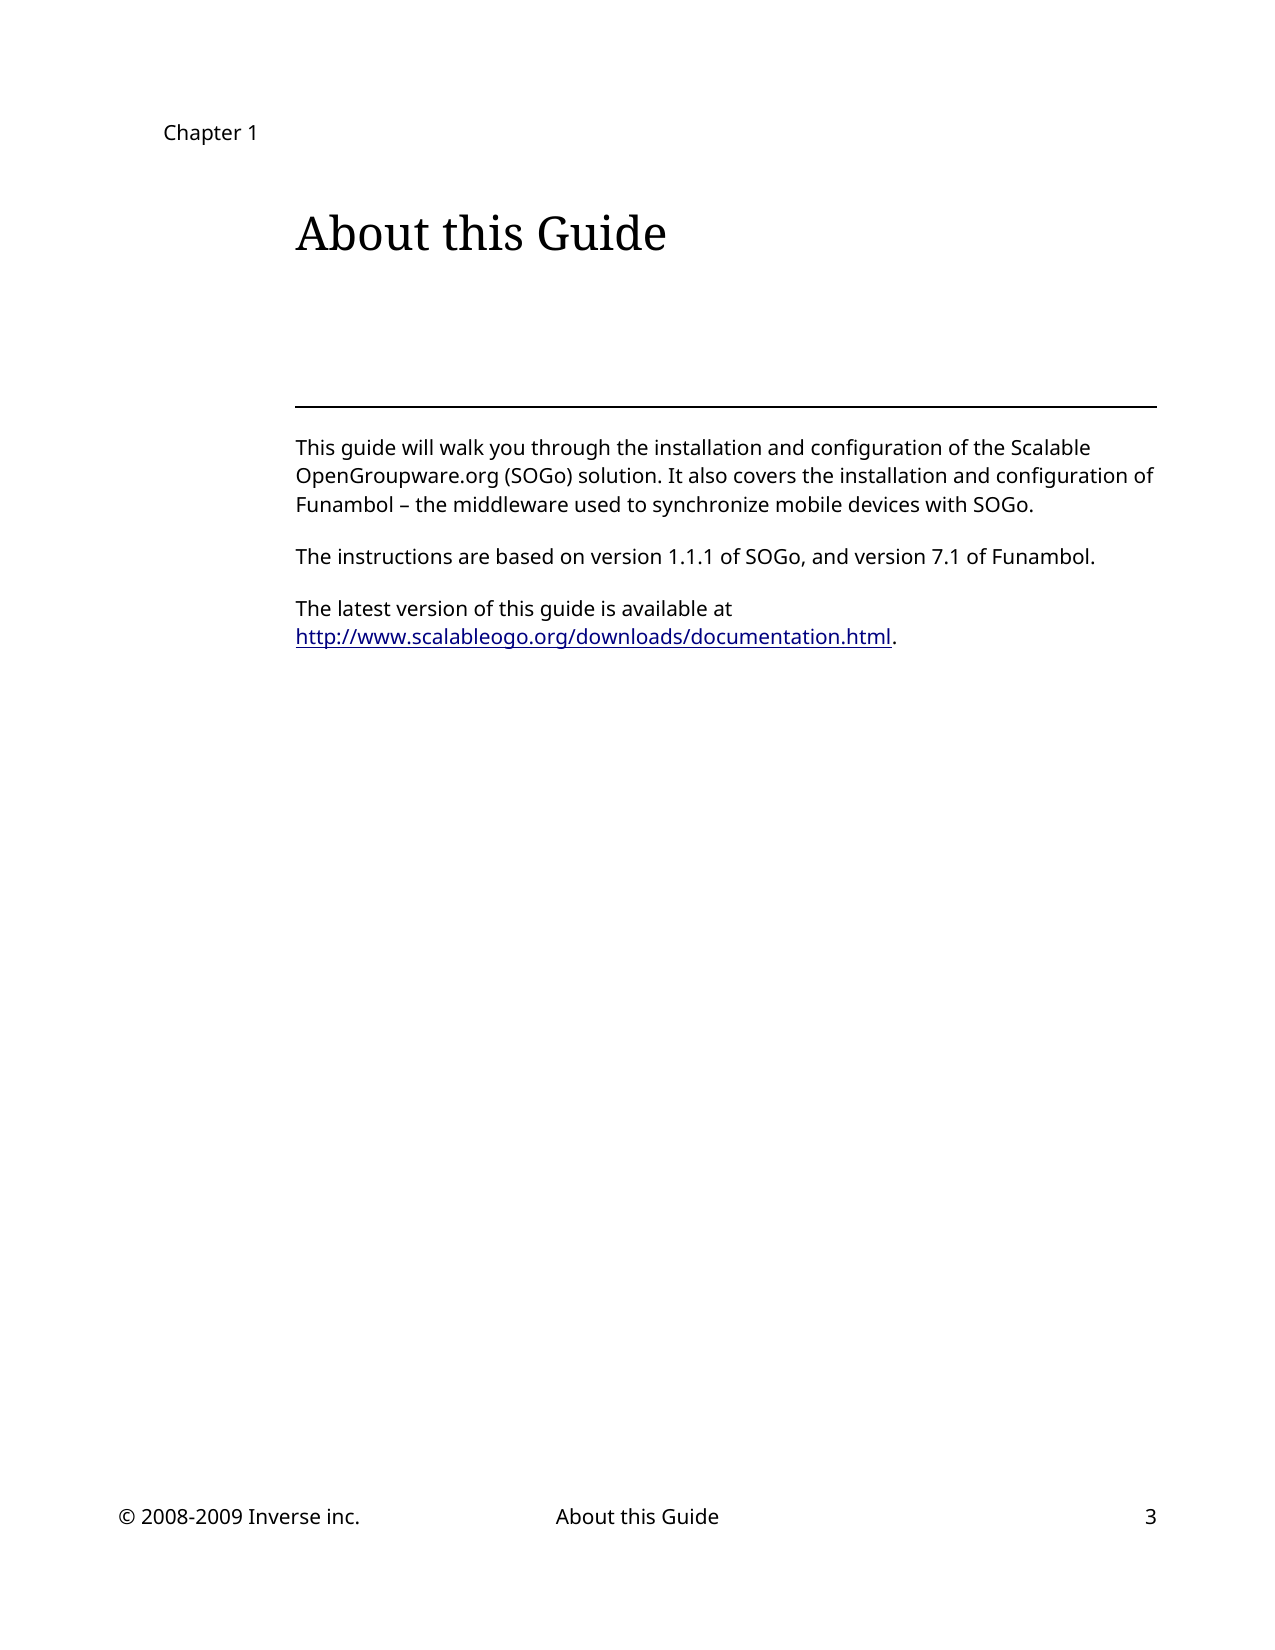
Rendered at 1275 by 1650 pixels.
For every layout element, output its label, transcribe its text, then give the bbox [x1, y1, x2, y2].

text This guide will walk you through the installation and configuration of the Scalable OpenGroupware.org (SOGo) solution. It also covers the installation and configuration of Funambol – the middleware used to synchronize mobile devices with SOGo. [295, 433, 1157, 518]
text The instructions are based on version 1.1.1 of SOGo, and version 7.1 of Funambol. [295, 542, 1157, 570]
text The latest version of this guide is available at http://www.scalableogo.org/downloads/documentation.html. [295, 594, 1157, 651]
subtitle About this Guide [295, 201, 1157, 406]
